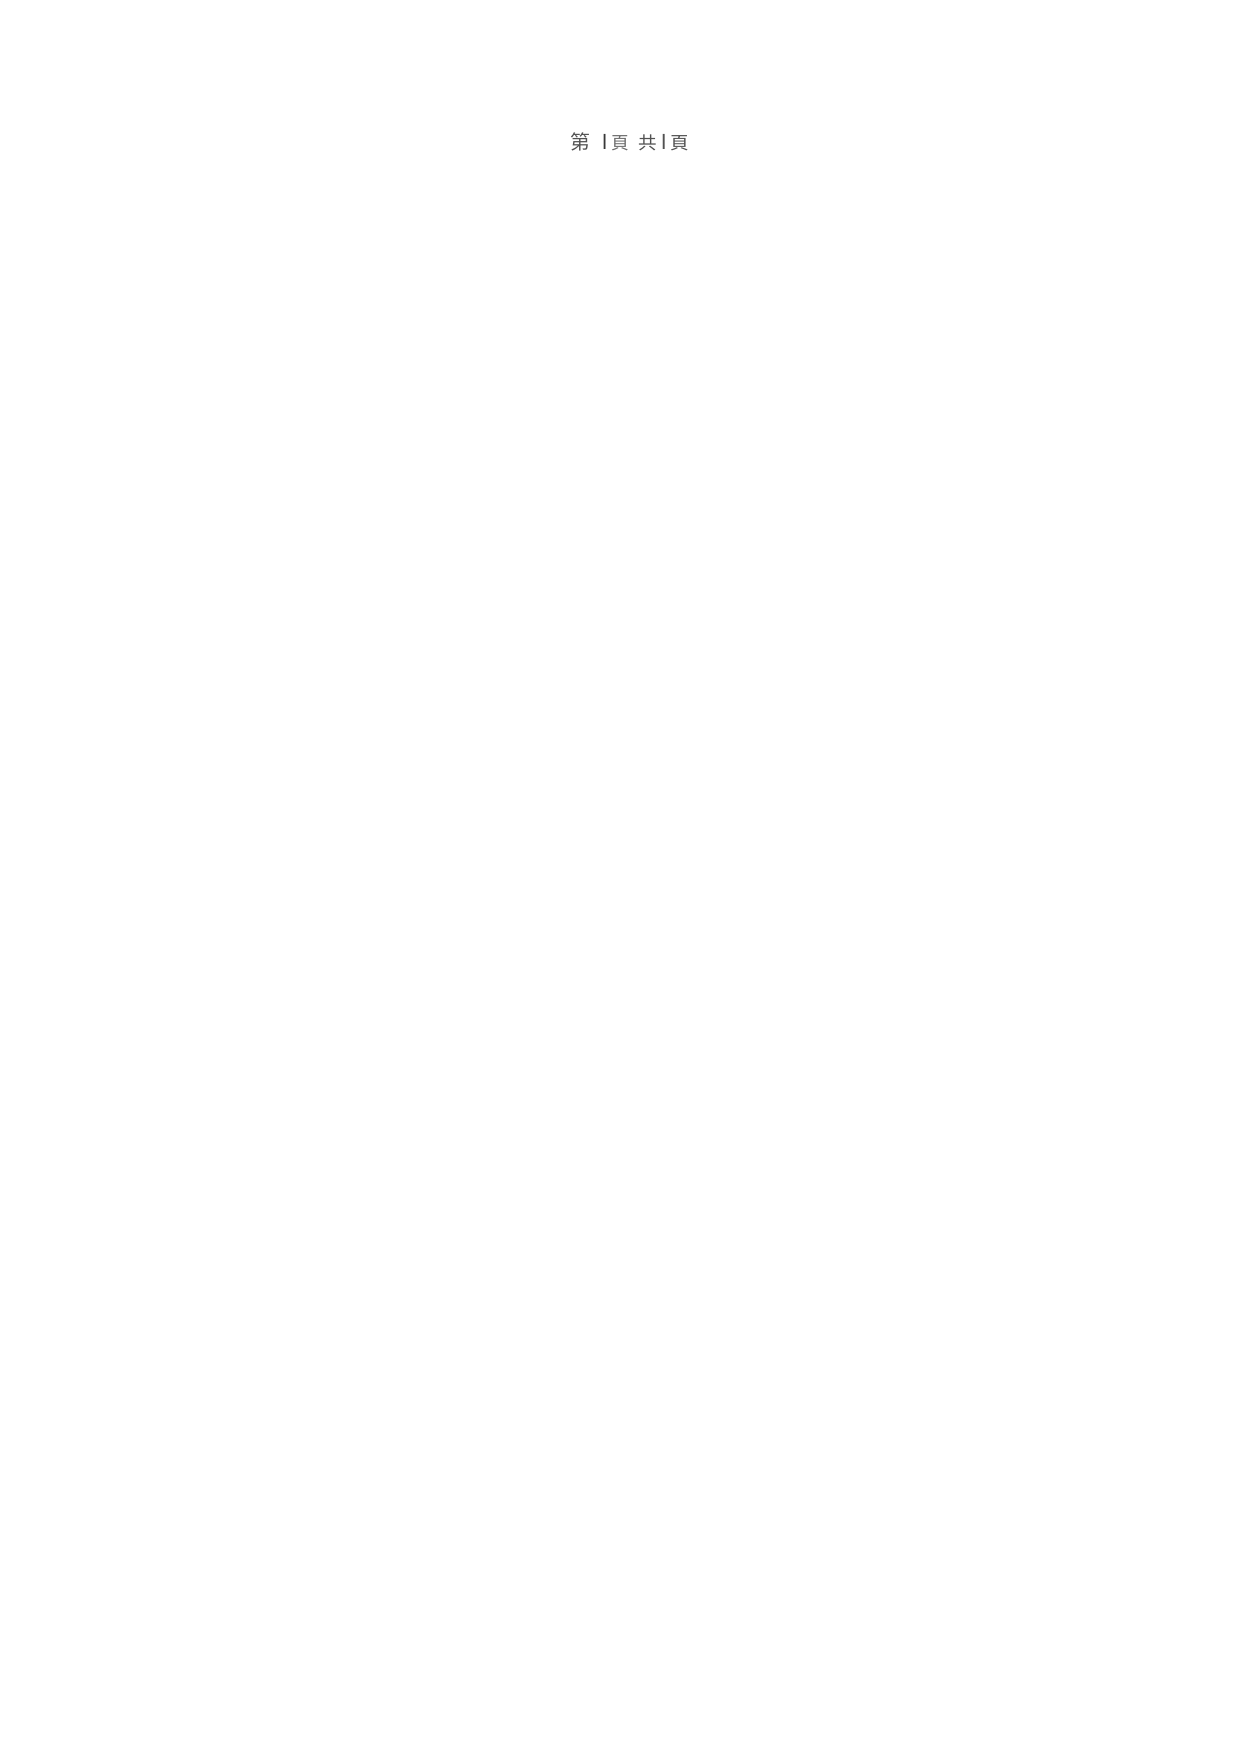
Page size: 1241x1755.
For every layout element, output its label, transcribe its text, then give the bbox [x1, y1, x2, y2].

text 第 l頁 共l頁 [166, 128, 1093, 155]
